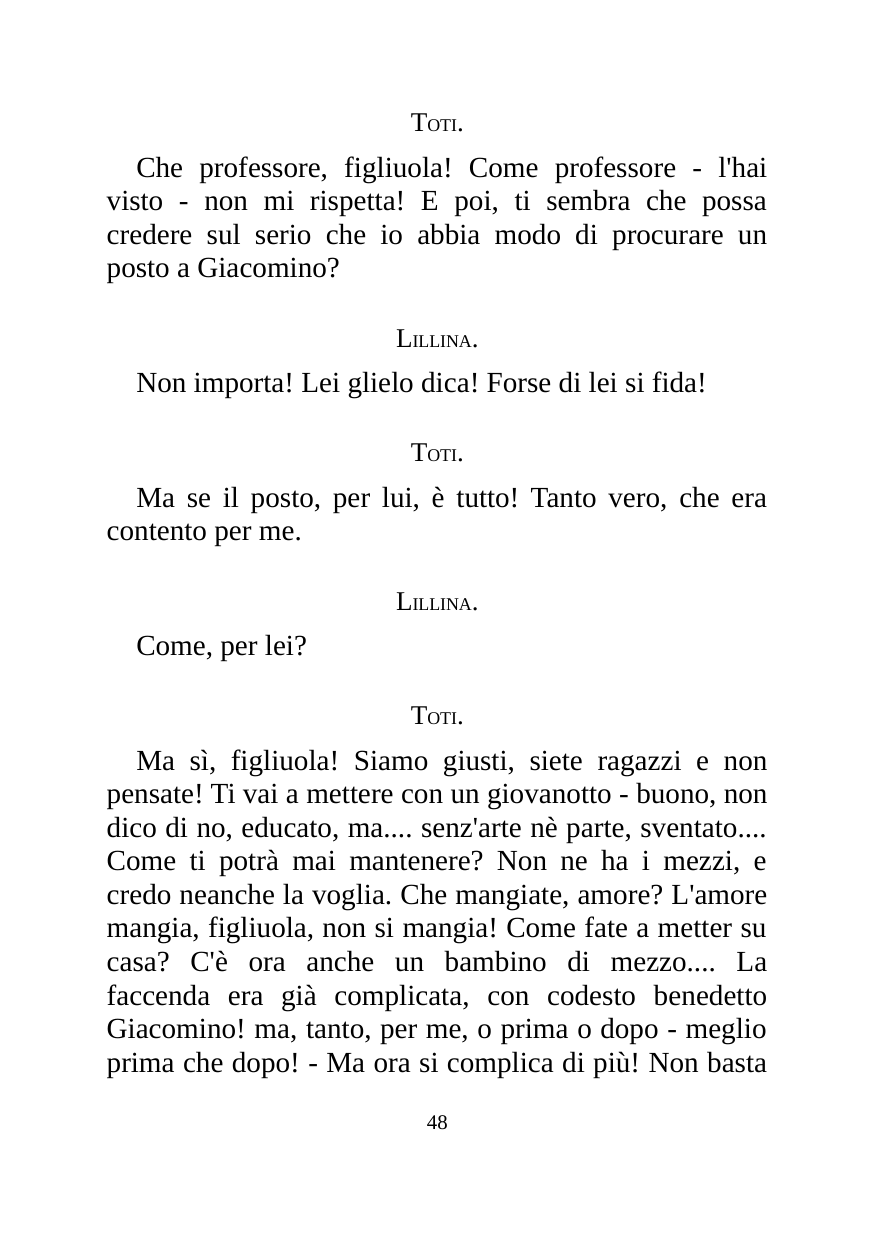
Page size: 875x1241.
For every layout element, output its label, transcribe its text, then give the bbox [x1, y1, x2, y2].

text Non importa! Lei glielo dica! Forse di lei si fida! [106, 365, 768, 399]
text Lillina. [106, 322, 768, 353]
text Toti. [106, 436, 768, 467]
text Lillina. [106, 584, 768, 616]
text Toti. [106, 699, 768, 730]
text Come, per lei? [106, 628, 768, 662]
text Ma se il posto, per lui, è tutto! Tanto vero, che era contento per me. [106, 480, 768, 547]
text Che professore, figliuola! Come professore - l'hai visto - non mi rispetta! E poi, ti sembra che possa credere sul serio che io abbia modo di procurare un posto a Giacomino? [106, 150, 768, 284]
text Toti. [106, 106, 768, 137]
text Ma sì, figliuola! Siamo giusti, siete ragazzi e non pensate! Ti vai a mettere con un giovanotto - buono, non dico di no, educato, ma.... senz'arte nè parte, sventato.... Come ti potrà mai mantenere? Non ne ha i mezzi, e credo neanche la voglia. Che mangiate, amore? L'amore mangia, figliuola, non si mangia! Come fate a metter su casa? C'è ora anche un bambino di mezzo.... La faccenda era già complicata, con codesto benedetto Giacomino! ma, tanto, per me, o prima o dopo - meglio prima che dopo! - Ma ora si complica di più! Non basta [106, 743, 768, 1078]
